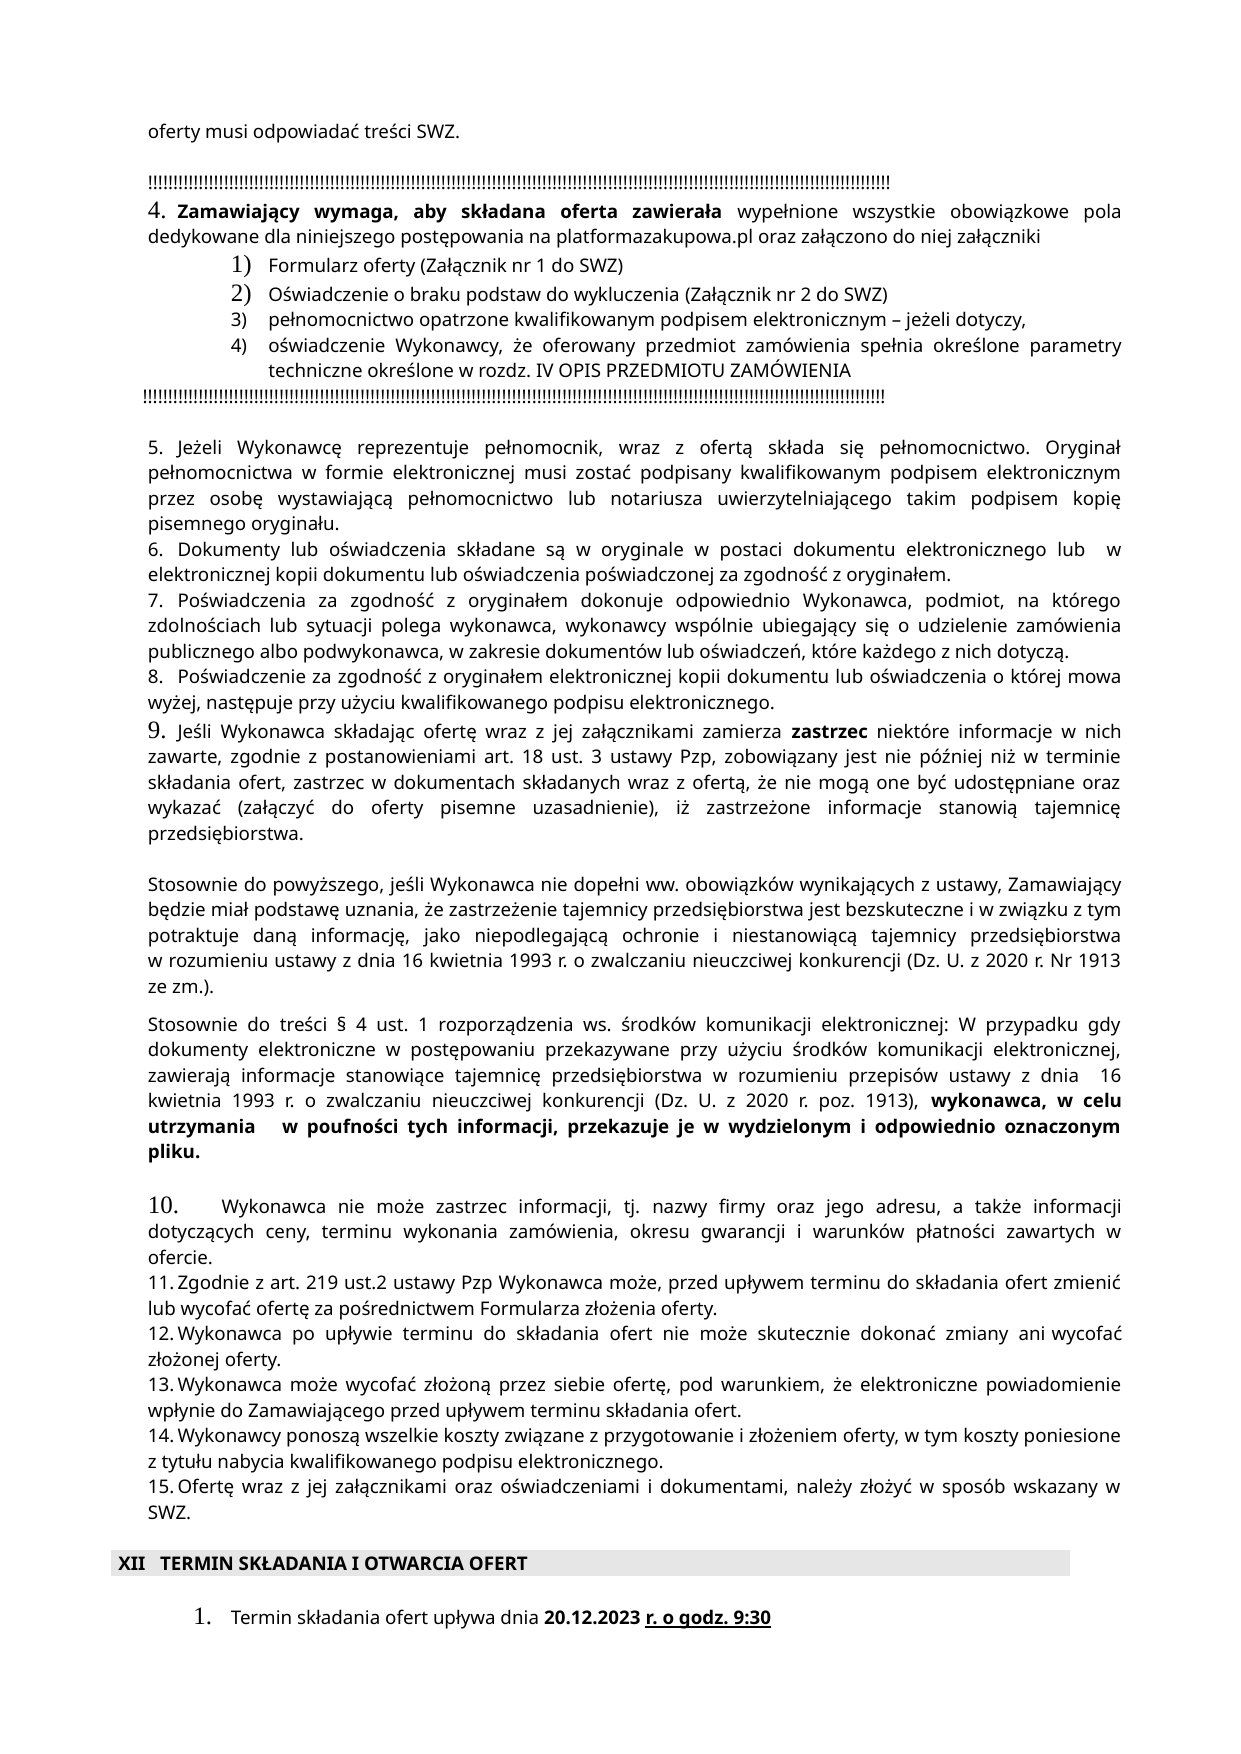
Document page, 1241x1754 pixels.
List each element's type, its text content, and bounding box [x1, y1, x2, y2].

text !!!!!!!!!!!!!!!!!!!!!!!!!!!!!!!!!!!!!!!!!!!!!!!!!!!!!!!!!!!!!!!!!!!!!!!!!!!!!!!!!!!!!!!!!!!!!!!!!!!!!!!!!!!!!!!!!!!!!!!!!!!!!!!!!!!!!!!!!!!!!!!!!!! [148, 169, 1122, 195]
list Dokumenty lub oświadczenia składane są w oryginale w postaci dokumentu elektronicznego lub w elektronicznej kopii dokumentu lub oświadczenia poświadczonej za zgodność z oryginałem. [148, 536, 1122, 587]
table_header XII TERMIN SKŁADANIA I OTWARCIA OFERT [111, 1550, 1070, 1576]
list Formularz oferty (Załącznik nr 1 do SWZ) [231, 249, 1122, 278]
list Oświadczenie o braku podstaw do wykluczenia (Załącznik nr 2 do SWZ) [231, 278, 1122, 306]
list Poświadczenie za zgodność z oryginałem elektronicznej kopii dokumentu lub oświadczenia o której mowa wyżej, następuje przy użyciu kwalifikowanego podpisu elektronicznego. [148, 664, 1122, 715]
text Stosownie do powyższego, jeśli Wykonawca nie dopełni ww. obowiązków wynikających z ustawy, Zamawiający będzie miał podstawę uznania, że zastrzeżenie tajemnicy przedsiębiorstwa jest bezskuteczne i w związku z tym potraktuje daną informację, jako niepodlegającą ochronie i niestanowiącą tajemnicy przedsiębiorstwa w rozumieniu ustawy z dnia 16 kwietnia 1993 r. o zwalczaniu nieuczciwej konkurencji (Dz. U. z 2020 r. Nr 1913 ze zm.). [148, 871, 1122, 999]
list Jeśli Wykonawca składając ofertę wraz z jej załącznikami zamierza zastrzec niektóre informacje w nich zawarte, zgodnie z postanowieniami art. 18 ust. 3 ustawy Pzp, zobowiązany jest nie później niż w terminie składania ofert, zastrzec w dokumentach składanych wraz z ofertą, że nie mogą one być udostępniane oraz wykazać (załączyć do oferty pisemne uzasadnienie), iż zastrzeżone informacje stanowią tajemnicę przedsiębiorstwa. [148, 715, 1122, 846]
list oświadczenie Wykonawcy, że oferowany przedmiot zamówienia spełnia określone parametry techniczne określone w rozdz. IV OPIS PRZEDMIOTU ZAMÓWIENIA [231, 332, 1122, 383]
list Zgodnie z art. 219 ust.2 ustawy Pzp Wykonawca może, przed upływem terminu do składania ofert zmienić lub wycofać ofertę za pośrednictwem Formularza złożenia oferty. [148, 1270, 1122, 1321]
list Zamawiający wymaga, aby składana oferta zawierała wypełnione wszystkie obowiązkowe pola dedykowane dla niniejszego postępowania na platformazakupowa.pl oraz załączono do niej załączniki [148, 195, 1122, 249]
list Wykonawca po upływie terminu do składania ofert nie może skutecznie dokonać zmiany ani wycofać złożonej oferty. [148, 1321, 1122, 1372]
list Poświadczenia za zgodność z oryginałem dokonuje odpowiednio Wykonawca, podmiot, na którego zdolnościach lub sytuacji polega wykonawca, wykonawcy wspólnie ubiegający się o udzielenie zamówienia publicznego albo podwykonawca, w zakresie dokumentów lub oświadczeń, które każdego z nich dotyczą. [148, 587, 1122, 664]
list oferty musi odpowiadać treści SWZ. [148, 118, 1122, 144]
list Jeżeli Wykonawcę reprezentuje pełnomocnik, wraz z ofertą składa się pełnomocnictwo. Oryginał pełnomocnictwa w formie elektronicznej musi zostać podpisany kwalifikowanym podpisem elektronicznym przez osobę wystawiającą pełnomocnictwo lub notariusza uwierzytelniającego takim podpisem kopię pisemnego oryginału. [148, 434, 1122, 536]
text !!!!!!!!!!!!!!!!!!!!!!!!!!!!!!!!!!!!!!!!!!!!!!!!!!!!!!!!!!!!!!!!!!!!!!!!!!!!!!!!!!!!!!!!!!!!!!!!!!!!!!!!!!!!!!!!!!!!!!!!!!!!!!!!!!!!!!!!!!!!!!!!!!! [118, 383, 1122, 408]
list Wykonawcy ponoszą wszelkie koszty związane z przygotowanie i złożeniem oferty, w tym koszty poniesione z tytułu nabycia kwalifikowanego podpisu elektronicznego. [148, 1423, 1122, 1474]
list Ofertę wraz z jej załącznikami oraz oświadczeniami i dokumentami, należy złożyć w sposób wskazany w SWZ. [148, 1474, 1122, 1525]
list Wykonawca nie może zastrzec informacji, tj. nazwy firmy oraz jego adresu, a także informacji dotyczących ceny, terminu wykonania zamówienia, okresu gwarancji i warunków płatności zawartych w ofercie. [148, 1190, 1122, 1270]
list Termin składania ofert upływa dnia 20.12.2023 r. o godz. 9:30 [193, 1601, 1122, 1630]
list pełnomocnictwo opatrzone kwalifikowanym podpisem elektronicznym – jeżeli dotyczy, [231, 306, 1122, 332]
list Wykonawca może wycofać złożoną przez siebie ofertę, pod warunkiem, że elektroniczne powiadomienie wpłynie do Zamawiającego przed upływem terminu składania ofert. [148, 1372, 1122, 1423]
text Stosownie do treści § 4 ust. 1 rozporządzenia ws. środków komunikacji elektronicznej: W przypadku gdy dokumenty elektroniczne w postępowaniu przekazywane przy użyciu środków komunikacji elektronicznej, zawierają informacje stanowiące tajemnicę przedsiębiorstwa w rozumieniu przepisów ustawy z dnia 16 kwietnia 1993 r. o zwalczaniu nieuczciwej konkurencji (Dz. U. z 2020 r. poz. 1913), wykonawca, w celu utrzymania w poufności tych informacji, przekazuje je w wydzielonym i odpowiednio oznaczonym pliku. [148, 1011, 1122, 1164]
